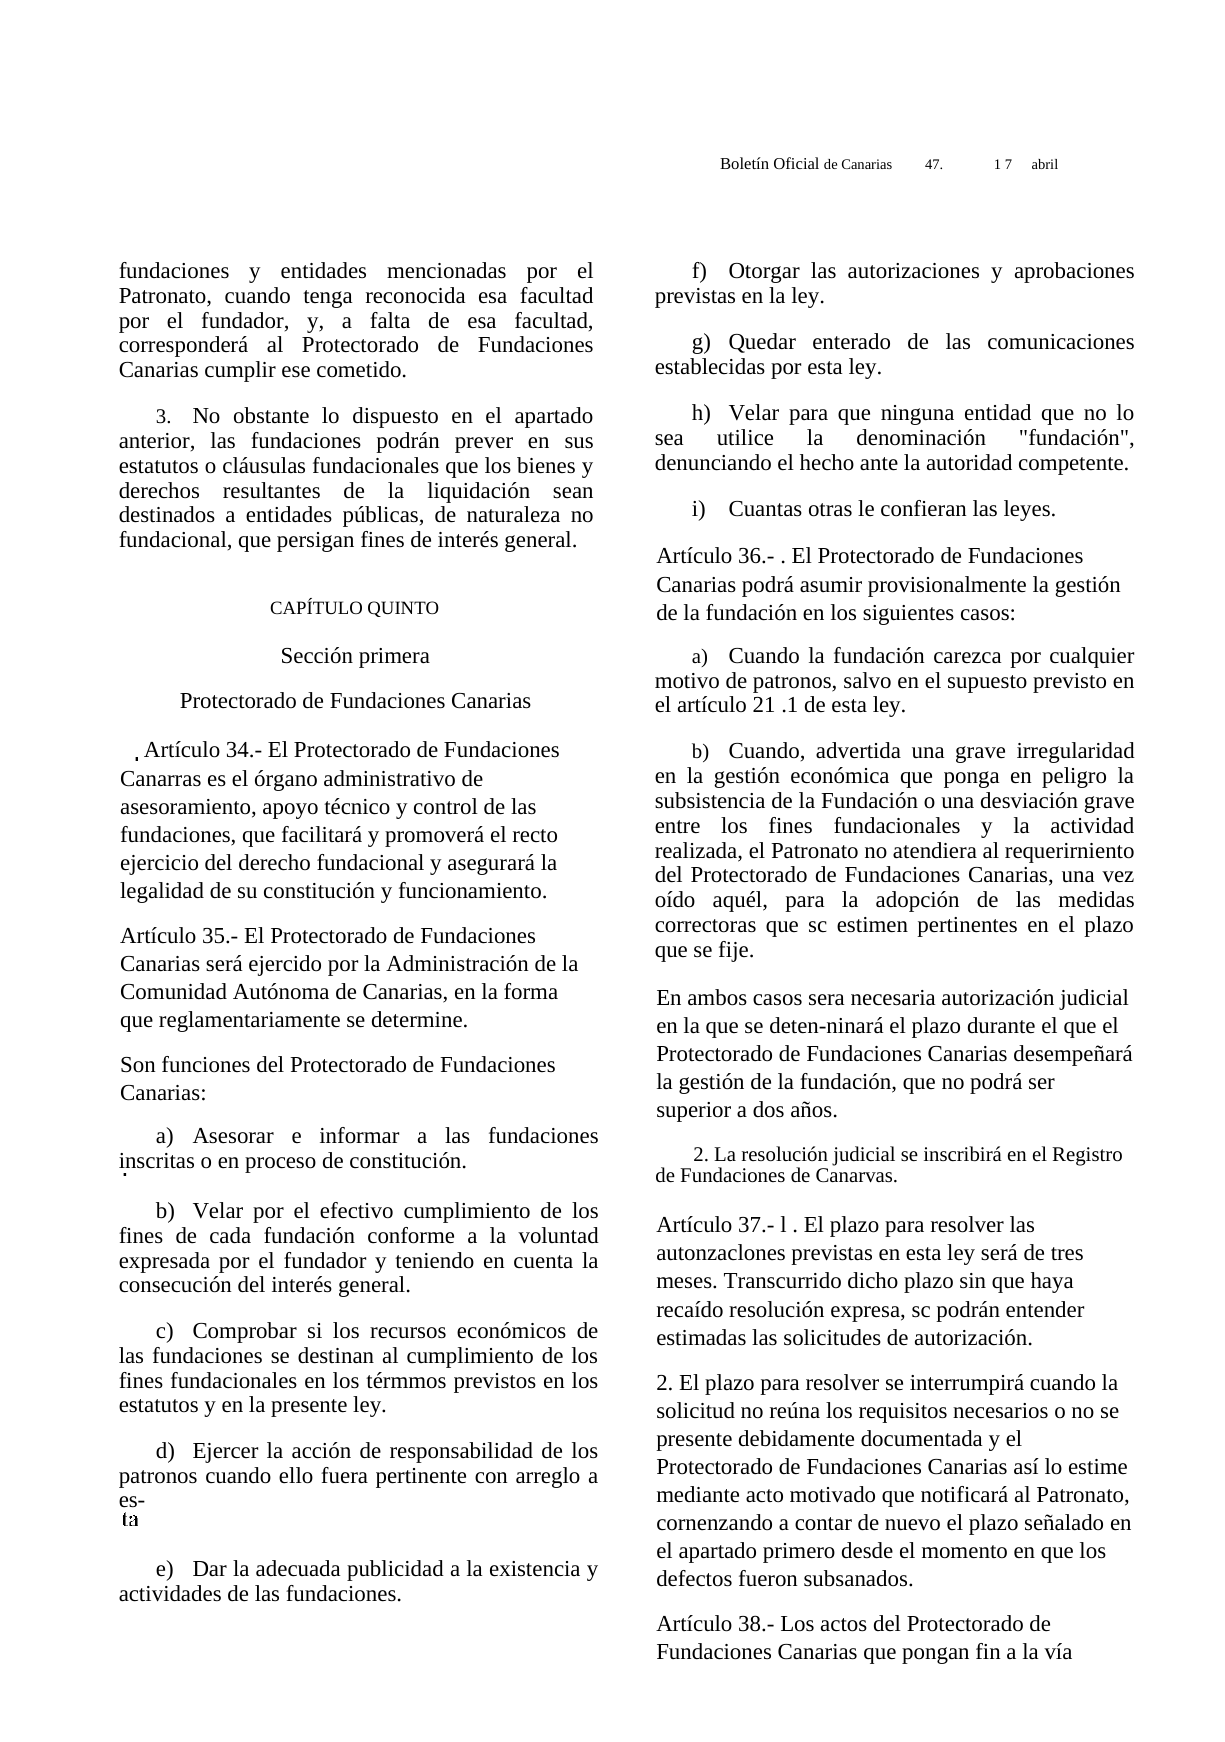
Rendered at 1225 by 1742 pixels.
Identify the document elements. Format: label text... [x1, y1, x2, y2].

list Dar la adecuada publicidad a la existencia y actividades de las fundaciones. [118, 1557, 599, 1606]
list Quedar enterado de las comunicaciones establecidas por esta ley. [654, 330, 1135, 379]
text 2. El plazo para resolver se interrumpirá cuando la solicitud no reúna los requisitos necesarios o no se presente debidamente documentada y el Protectorado de Fundaciones Canarias así lo estime mediante acto motivado que notificará al Patronato, cornenzando a contar de nuevo el plazo señalado en el apartado primero desde el momento en que los defectos fueron subsanados. [656, 1369, 1135, 1592]
list Cuando, advertida una grave irregularidad en la gestión económica que ponga en peligro la subsistencia de la Fundación o una desviación grave entre los fines fundacionales y la actividad realizada, el Patronato no atendiera al requerirniento del Protectorado de Fundaciones Canarias, una vez oído aquél, para la adopción de las medidas correctoras que sc estimen pertinentes en el plazo que se fije. [654, 739, 1135, 962]
list fundaciones y entidades mencionadas por el Patronato, cuando tenga reconocida esa facultad por el fundador, y, a falta de esa facultad, corresponderá al Protectorado de Fundaciones Canarias cumplir ese cometido. [118, 259, 594, 383]
text En ambos casos sera necesaria autorización judicial en la que se deten-ninará el plazo durante el que el Protectorado de Fundaciones Canarias desempeñará la gestión de la fundación, que no podrá ser superior a dos años. [656, 984, 1135, 1123]
text Artículo 37.- l . El plazo para resolver las autonzaclones previstas en esta ley será de tres meses. Transcurrido dicho plazo sin que haya recaído resolución expresa, sc podrán entender estimadas las solicitudes de autorización. [656, 1211, 1135, 1350]
text CAPÍTULO QUINTO [175, 597, 534, 618]
list Velar por el efectivo cumplimiento de los fines de cada fundación conforme a la voluntad expresada por el fundador y teniendo en cuenta la consecución del interés general. [118, 1199, 599, 1298]
text 2. La resolución judicial se inscribirá en el Registro de Fundaciones de Canarvas. [655, 1143, 1137, 1187]
list No obstante lo dispuesto en el apartado anterior, las fundaciones podrán prever en sus estatutos o cláusulas fundacionales que los bienes y derechos resultantes de la liquidación sean destinados a entidades públicas, de naturaleza no fundacional, que persigan fines de interés general. [118, 404, 594, 553]
text Protectorado de Fundaciones Canarias [145, 688, 566, 714]
list Otorgar las autorizaciones y aprobaciones previstas en la ley. [654, 259, 1135, 308]
list Ejercer la acción de responsabilidad de los patronos cuando ello fuera pertinente con arreglo a es- [118, 1438, 599, 1513]
list Asesorar e informar a las fundaciones inscritas o en proceso de constitución. [118, 1124, 599, 1173]
list Cuantas otras le confieran las leyes. [654, 496, 1135, 521]
text Artículo 35.- El Protectorado de Fundaciones Canarias será ejercido por la Administración de la Comunidad Autónoma de Canarias, en la forma que reglamentariamente se determine. [120, 922, 592, 1033]
text Sección primera [145, 642, 565, 669]
list Velar para que ninguna entidad que no lo sea utilice la denominación "fundación", denunciando el hecho ante la autoridad competente. [654, 401, 1135, 475]
text Artículo 34.- El Protectorado de Fundaciones Canarras es el órgano administrativo de asesoramiento, apoyo técnico y control de las fundaciones, que facilitará y promoverá el recto ejercicio del derecho fundacional y asegurará la legalidad de su constitución y funcionamiento. [120, 737, 591, 903]
text Artículo 38.- Los actos del Protectorado de Fundaciones Canarias que pongan fin a la vía [656, 1610, 1135, 1665]
list Cuando la fundación carezca por cualquier motivo de patronos, salvo en el supuesto previsto en el artículo 21 .1 de esta ley. [654, 643, 1135, 718]
list Comprobar si los recursos económicos de las fundaciones se destinan al cumplimiento de los fines fundacionales en los térmmos previstos en los estatutos y en la presente ley. [118, 1319, 599, 1418]
text Son funciones del Protectorado de Fundaciones Canarias: [120, 1051, 599, 1106]
text Artículo 36.- . El Protectorado de Fundaciones Canarias podrá asumir provisionalmente la gestión de la fundación en los siguientes casos: [656, 542, 1135, 625]
